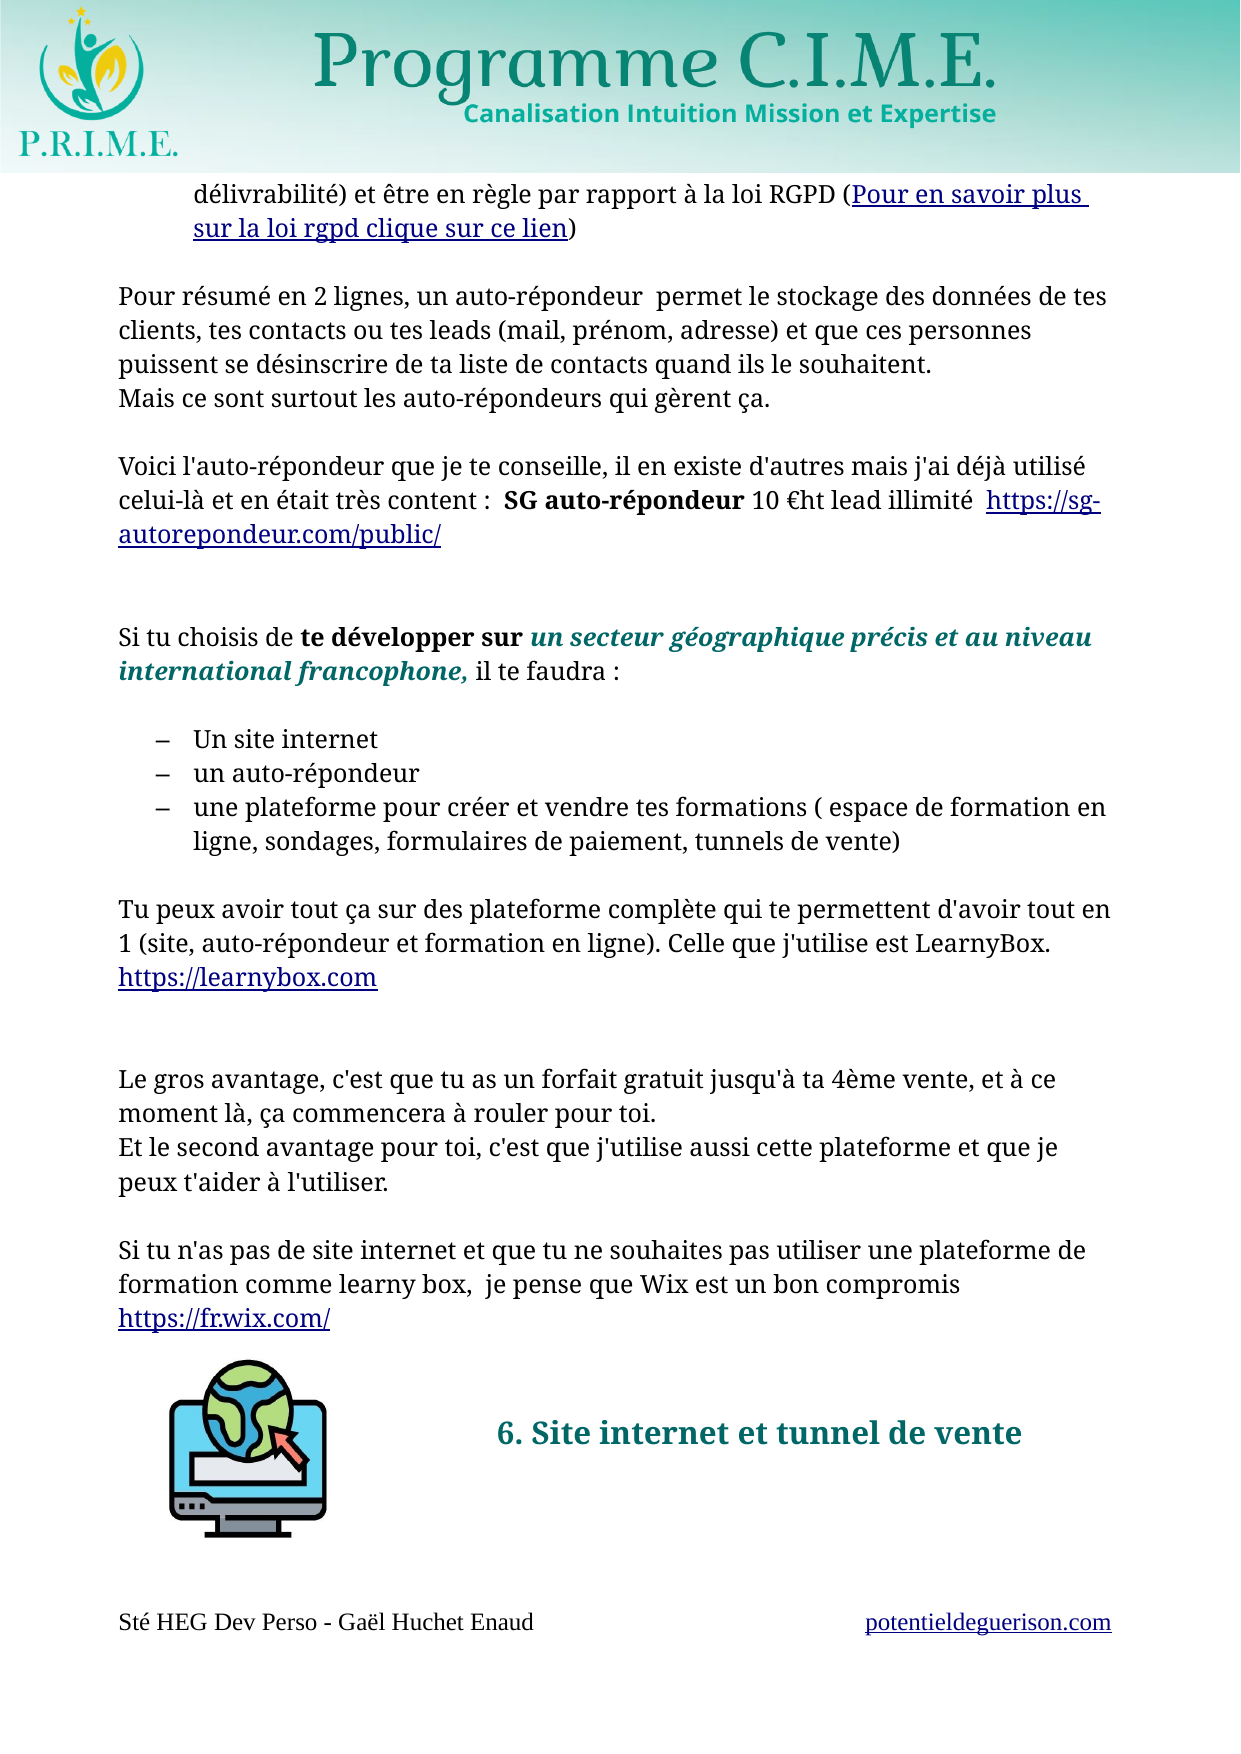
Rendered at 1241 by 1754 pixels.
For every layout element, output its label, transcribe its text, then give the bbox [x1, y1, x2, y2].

text Pour résumé en 2 lignes, un auto-répondeur permet le stockage des données de tes clients, tes contacts ou tes leads (mail, prénom, adresse) et que ces personnes puissent se désinscrire de ta liste de contacts quand ils le souhaitent. [118, 278, 1122, 381]
list une plateforme pour créer et vendre tes formations ( espace de formation en ligne, sondages, formulaires de paiement, tunnels de vente) [156, 789, 1122, 858]
text Le gros avantage, c'est que tu as un forfait gratuit jusqu'à ta 4ème vente, et à ce moment là, ça commencera à rouler pour toi. [118, 1062, 1122, 1130]
text Si tu n'as pas de site internet et que tu ne souhaites pas utiliser une plateforme de formation comme learny box, je pense que Wix est un bon compromis https://fr.wix.com/ [118, 1232, 1122, 1334]
list délivrabilité) et être en règle par rapport à la loi RGPD (Pour en savoir plus sur la loi rgpd clique sur ce lien) [156, 176, 1122, 244]
text Tu peux avoir tout ça sur des plateforme complète qui te permettent d'avoir tout en 1 (site, auto-répondeur et formation en ligne). Celle que j'utilise est LearnyBox. https://learnybox.com [118, 892, 1122, 994]
list Un site internet [156, 721, 1122, 755]
text Voici l'auto-répondeur que je te conseille, il en existe d'autres mais j'ai déjà utilisé celui-là et en était très content : SG auto-répondeur 10 €ht lead illimité https://sg-autorepondeur.com/public/ [118, 449, 1122, 551]
list un auto-répondeur [156, 755, 1122, 789]
text Si tu choisis de te développer sur un secteur géographique précis et au niveau international francophone, il te faudra : [118, 619, 1122, 687]
text Mais ce sont surtout les auto-répondeurs qui gèrent ça. [118, 381, 1122, 415]
picture [0, 0, 1241, 173]
text Et le second avantage pour toi, c'est que j'utilise aussi cette plateforme et que je peux t'aider à l'utiliser. [118, 1130, 1122, 1198]
list 6. Site internet et tunnel de vente [459, 1411, 1072, 1454]
picture [141, 1358, 354, 1538]
